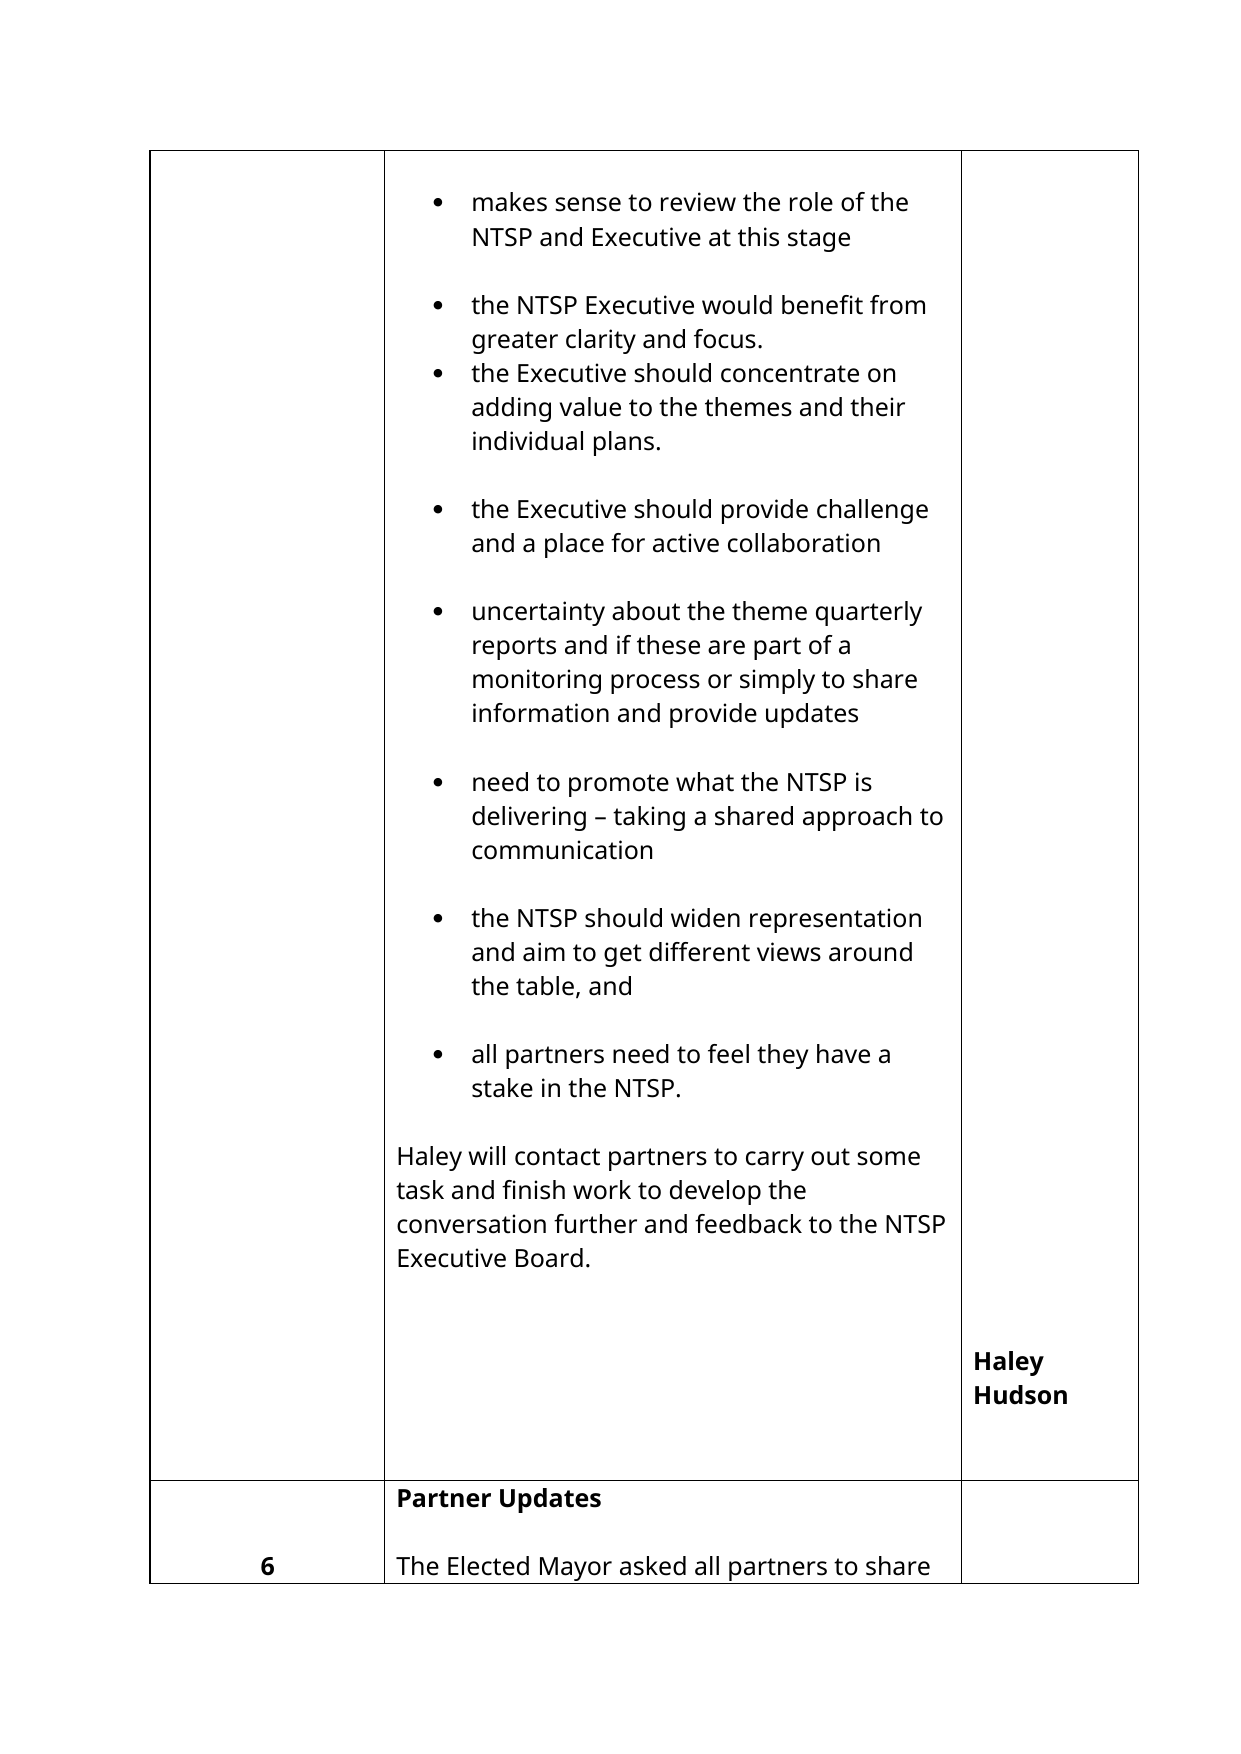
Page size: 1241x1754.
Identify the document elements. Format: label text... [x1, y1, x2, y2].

table_cell 6 [151, 1481, 384, 1583]
table_cell Partner Updates The Elected Mayor asked all partners to share [385, 1481, 961, 1583]
table_cell NTSP Review Haley Hudson discussed with the Executive the North Tyneside Strategic Partnership Terms of Reference, which were last reviewed in October 2022. Haley reminded the Executive about the role of the NTSP: helping monitor delivery of the Council Plan​ ​ contributing to the development of thematic partnership action plans, and​ ​ delivery of any other actions for which the NTSP is responsible for​. Partners split up into 3 groups to discuss the following – Are these still the right aims?​ ​ How / where could we add more value?​ ​ Following the table discussions, the group came back together to share feedback. Key Points fed back from the discussion: makes sense to review the role of the NTSP and Executive at this stage the NTSP Executive would benefit from greater clarity and focus. the Executive should concentrate on adding value to the themes and their individual plans. the Executive should provide challenge and a place for active collaboration uncertainty about the theme quarterly reports and if these are part of a monitoring process or simply to share information and provide updates need to promote what the NTSP is delivering – taking a shared approach to communication the NTSP should widen representation and aim to get different views around the table, and all partners need to feel they have a stake in the NTSP. Haley will contact partners to carry out some task and finish work to develop the conversation further and feedback to the NTSP Executive Board. [385, 151, 961, 1479]
table_cell Haley Hudson [962, 151, 1138, 1479]
table_cell [151, 151, 384, 1479]
table_cell [962, 1481, 1138, 1583]
